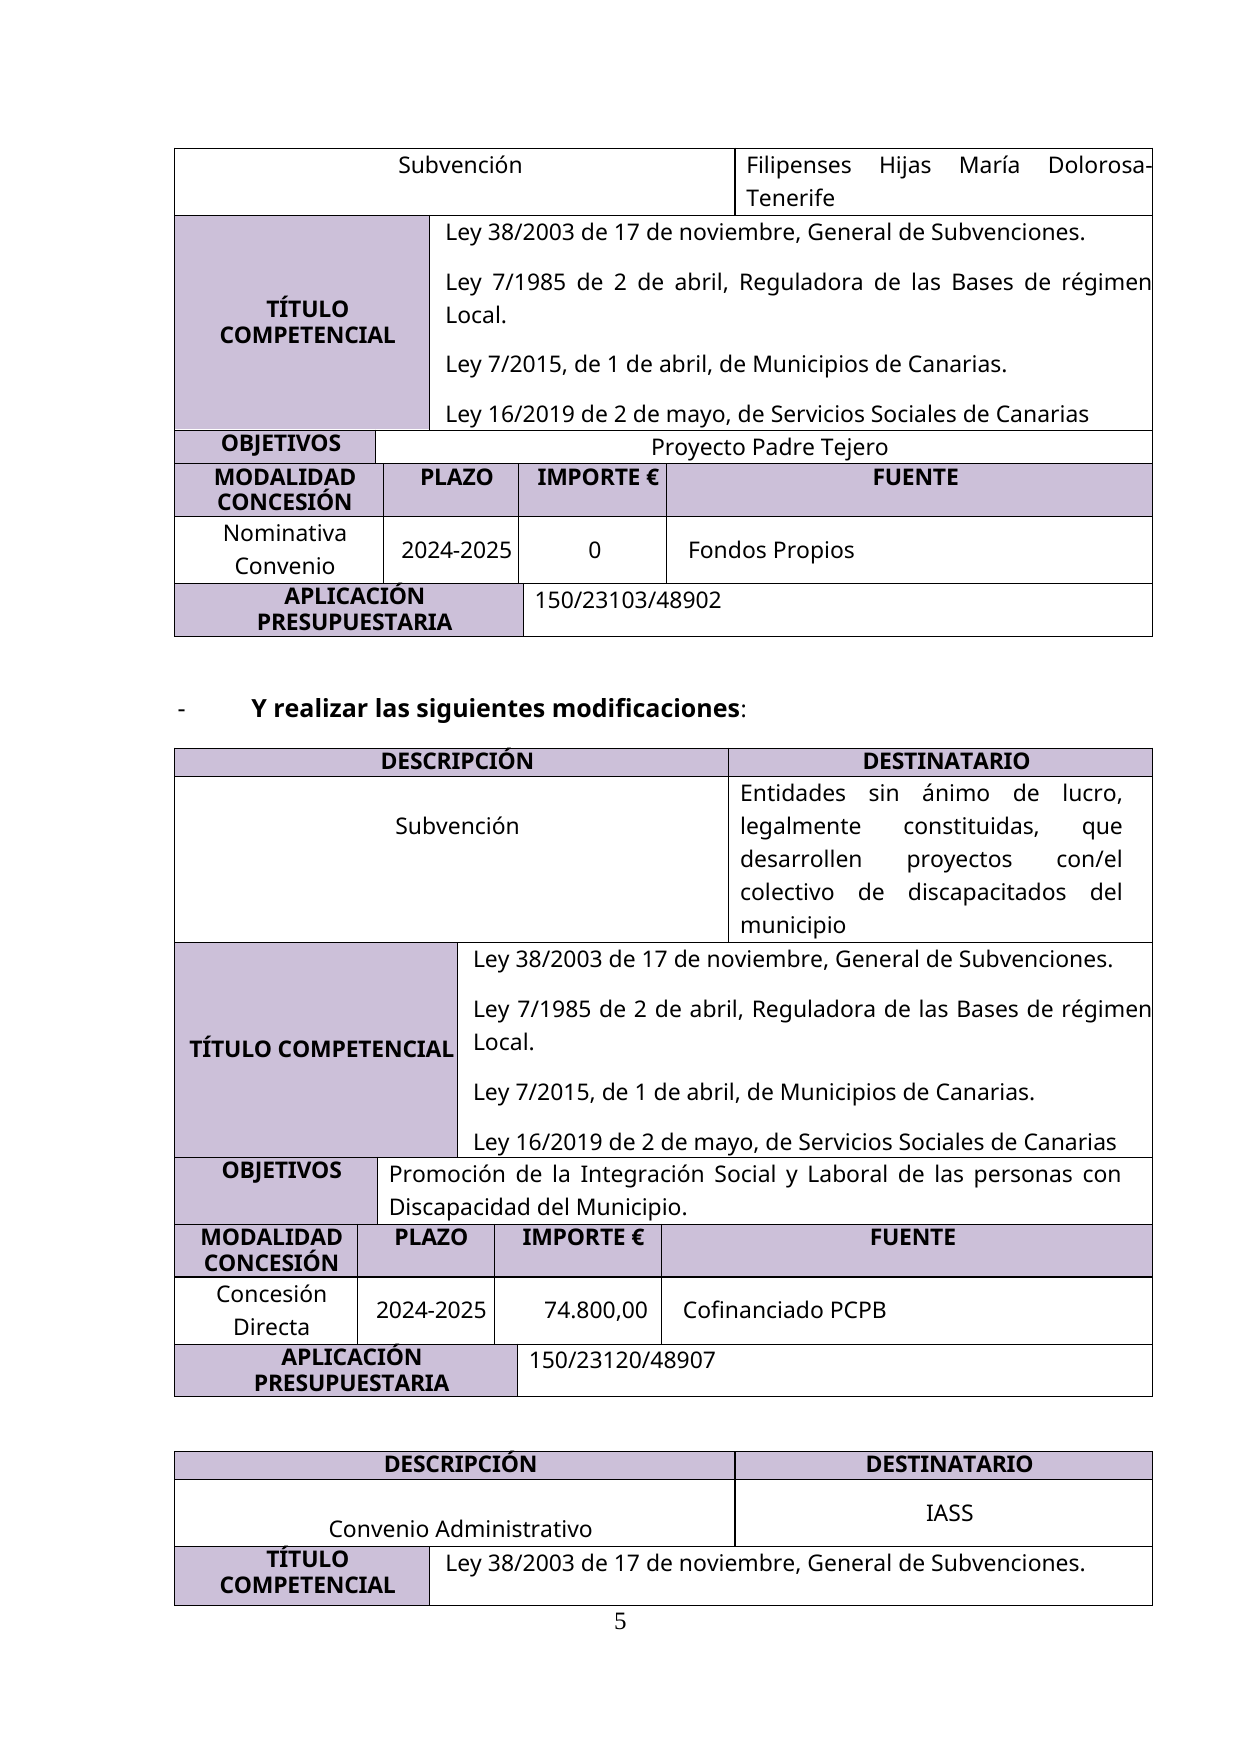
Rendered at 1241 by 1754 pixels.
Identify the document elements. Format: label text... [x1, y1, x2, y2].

table_cell APLICACIÓN PRESUPUESTARIA [175, 1345, 517, 1396]
table_cell Nominativa Convenio [175, 517, 383, 583]
table_cell Ley 38/2003 de 17 de noviembre, General de Subvenciones. [430, 1547, 1152, 1605]
table_cell 74.800,00 [495, 1278, 661, 1343]
list Y realizar las siguientes modificaciones: [177, 691, 1137, 725]
table_cell Promoción de la Integración Social y Laboral de las personas con Discapacidad del Municipio. [378, 1158, 1152, 1224]
table_cell FUENTE [667, 464, 1152, 516]
table_cell Cofinanciado PCPB [662, 1278, 1152, 1343]
table_cell FUENTE [662, 1225, 1152, 1276]
table_cell Proyecto Padre Tejero [376, 431, 1152, 463]
table_cell TÍTULO COMPETENCIAL [175, 943, 457, 1157]
table_header DESTINATARIO [729, 749, 1152, 776]
table_header DESTINATARIO [736, 1452, 1152, 1479]
table_cell TÍTULO COMPETENCIAL [175, 1547, 429, 1605]
table_cell Subvención [175, 149, 734, 215]
table_cell OBJETIVOS [175, 431, 375, 463]
table_header DESCRIPCIÓN [175, 1452, 734, 1479]
table_cell Convenio Administrativo [175, 1480, 734, 1546]
table_cell MODALIDAD CONCESIÓN [175, 464, 383, 516]
table_cell IMPORTE € [495, 1225, 661, 1276]
table_header DESCRIPCIÓN [175, 749, 728, 776]
table_cell Ley 38/2003 de 17 de noviembre, General de Subvenciones. Ley 7/1985 de 2 de abril, Reguladora de las Bases de régimen Local. Ley 7/2015, de 1 de abril, de Municipios de Canarias. Ley 16/2019 de 2 de mayo, de Servicios Sociales de Canarias [458, 943, 1152, 1157]
table_cell APLICACIÓN PRESUPUESTARIA [175, 584, 523, 636]
table_cell OBJETIVOS [175, 1158, 377, 1224]
table_cell 150/23103/48902 [524, 584, 1152, 636]
table_cell 2024-2025 [358, 1278, 494, 1343]
table_cell IMPORTE € [519, 464, 666, 516]
table_cell PLAZO [384, 464, 518, 516]
table_cell 0 [519, 517, 666, 583]
table_cell TÍTULO COMPETENCIAL [175, 216, 429, 429]
table_cell IASS [736, 1480, 1152, 1546]
table_cell 2024-2025 [384, 517, 518, 583]
table_cell PLAZO [358, 1225, 494, 1276]
table_cell Filipenses Hijas María Dolorosa-Tenerife [736, 149, 1152, 215]
table_cell Concesión Directa [175, 1278, 357, 1343]
table_cell Ley 38/2003 de 17 de noviembre, General de Subvenciones. Ley 7/1985 de 2 de abril, Reguladora de las Bases de régimen Local. Ley 7/2015, de 1 de abril, de Municipios de Canarias. Ley 16/2019 de 2 de mayo, de Servicios Sociales de Canarias [430, 216, 1152, 429]
table_cell Fondos Propios [667, 517, 1152, 583]
table_cell Entidades sin ánimo de lucro, legalmente constituidas, que desarrollen proyectos con/el colectivo de discapacitados del municipio [729, 777, 1152, 942]
table_cell MODALIDAD CONCESIÓN [175, 1225, 357, 1276]
table_cell 150/23120/48907 [518, 1345, 1152, 1396]
table_cell Subvención [175, 777, 728, 942]
